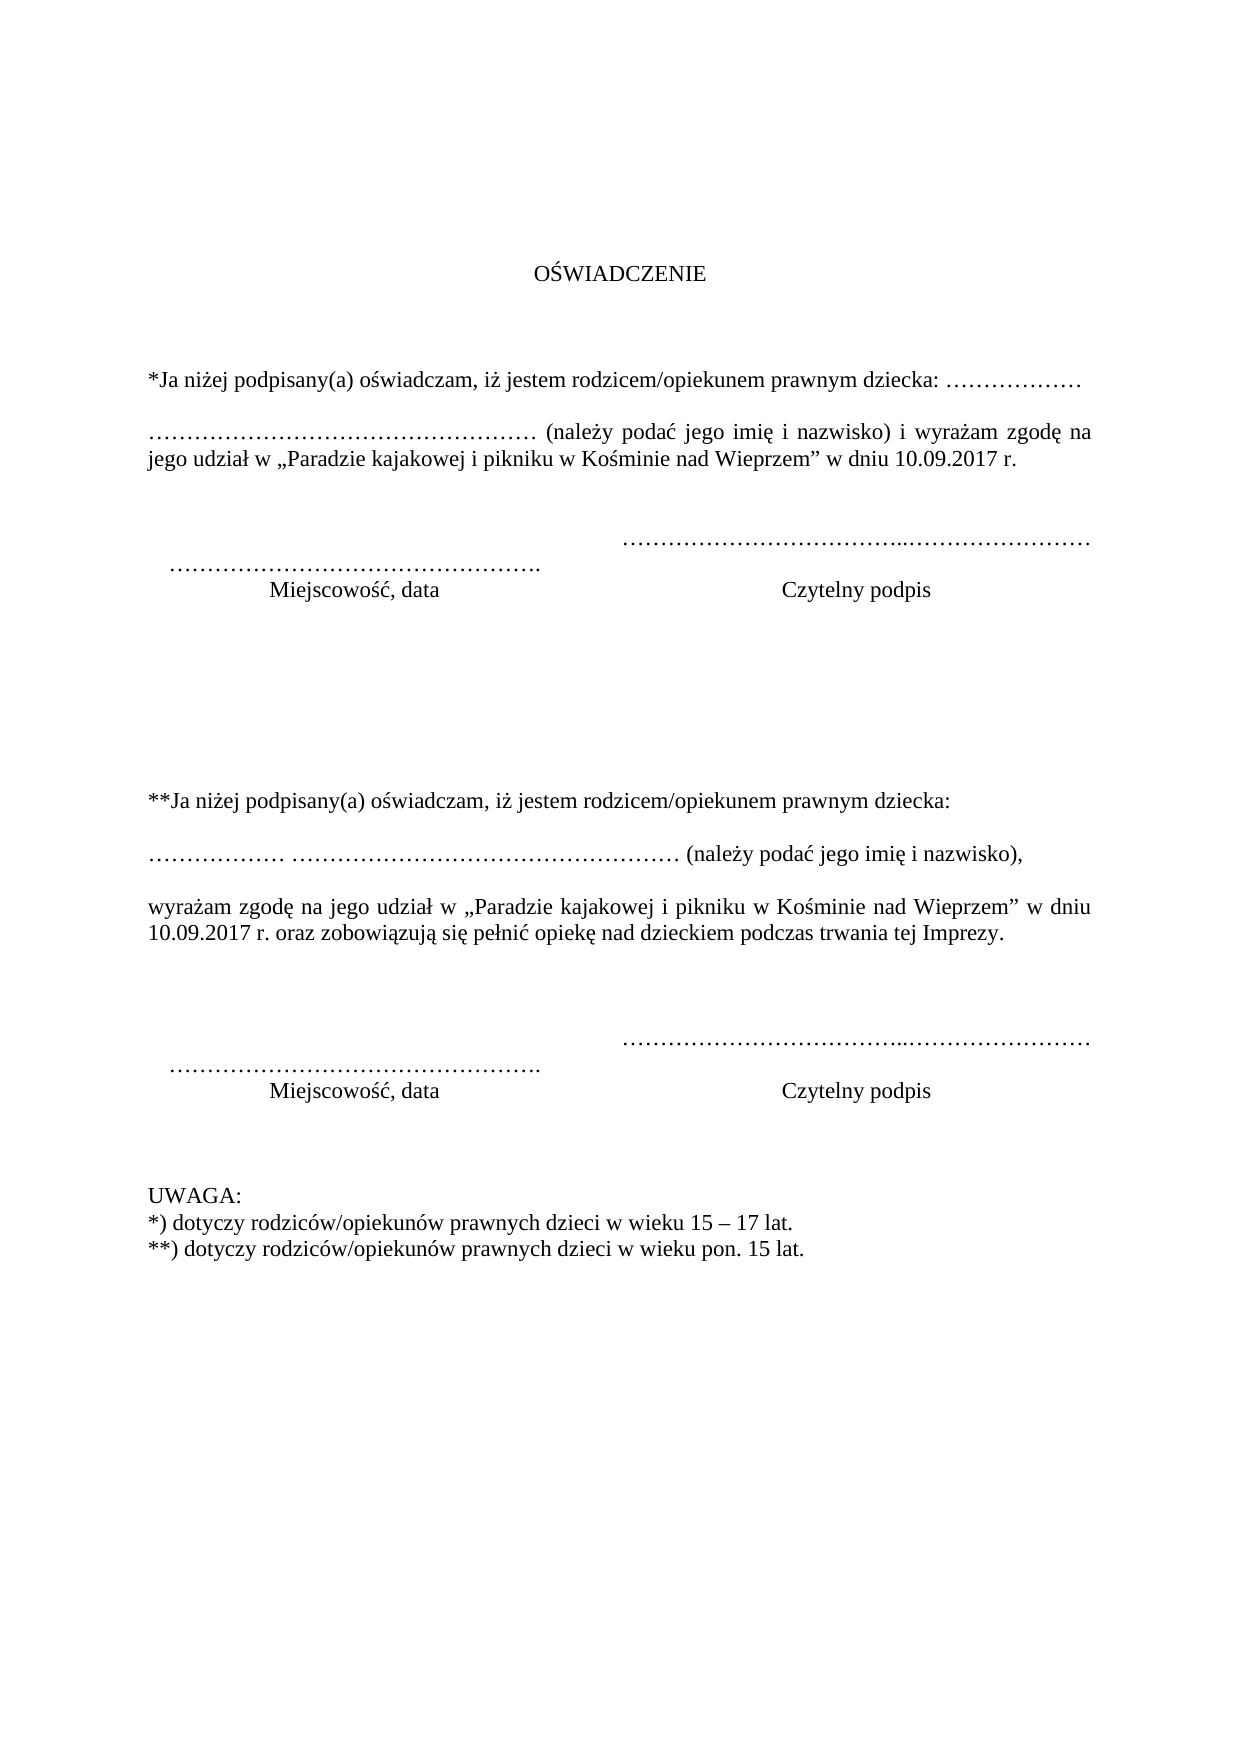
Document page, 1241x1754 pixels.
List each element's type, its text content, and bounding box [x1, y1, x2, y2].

text Miejscowość, data Czytelny podpis [148, 576, 1093, 603]
text *Ja niżej podpisany(a) oświadczam, iż jestem rodzicem/opiekunem prawnym dziecka: ……………… [148, 366, 1093, 392]
text OŚWIADCZENIE [148, 260, 1093, 287]
text …………………………………………… (należy podać jego imię i nazwisko) i wyrażam zgodę na jego udział w „Paradzie kajakowej i pikniku w Kośminie nad Wieprzem” w dniu 10.09.2017 r. [148, 418, 1093, 471]
text wyrażam zgodę na jego udział w „Paradzie kajakowej i pikniku w Kośminie nad Wieprzem” w dniu 10.09.2017 r. oraz zobowiązują się pełnić opiekę nad dzieckiem podczas trwania tej Imprezy. [148, 893, 1093, 945]
text ………………………………..…………………… …………………………………………. [148, 524, 1093, 576]
text ……………… …………………………………………… (należy podać jego imię i nazwisko), [148, 840, 1093, 866]
text *) dotyczy rodziców/opiekunów prawnych dzieci w wieku 15 – 17 lat. [148, 1209, 1093, 1235]
text Miejscowość, data Czytelny podpis [148, 1077, 1093, 1103]
text **Ja niżej podpisany(a) oświadczam, iż jestem rodzicem/opiekunem prawnym dziecka: [148, 787, 1093, 814]
text UWAGA: [148, 1183, 1093, 1209]
text **) dotyczy rodziców/opiekunów prawnych dzieci w wieku pon. 15 lat. [148, 1235, 1093, 1262]
text ………………………………..…………………… …………………………………………. [148, 1024, 1093, 1077]
